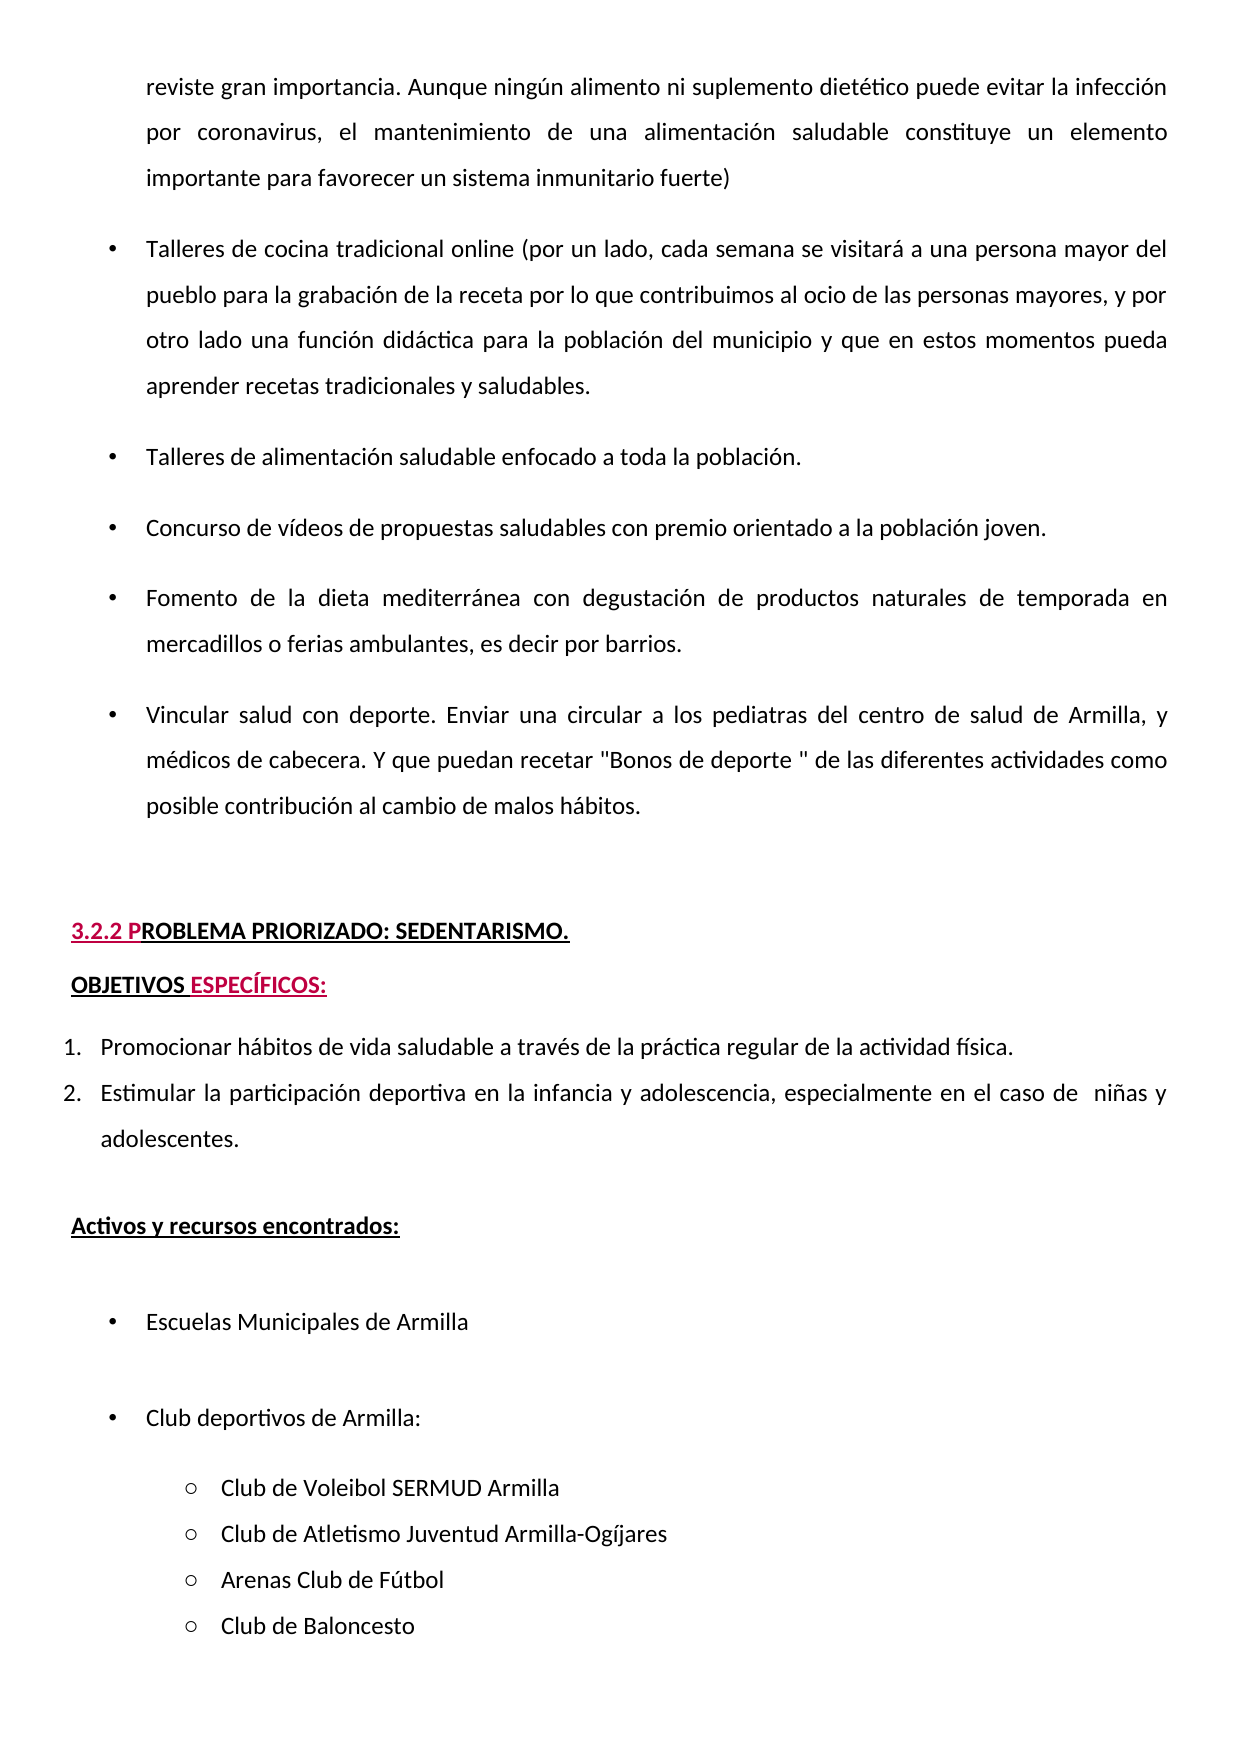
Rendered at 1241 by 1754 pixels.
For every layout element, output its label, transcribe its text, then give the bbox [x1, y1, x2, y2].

list Talleres de cocina tradicional online (por un lado, cada semana se visitará a una persona mayor del pueblo para la grabación de la receta por lo que contribuimos al ocio de las personas mayores, y por otro lado una función didáctica para la población del municipio y que en estos momentos pueda aprender recetas tradicionales y saludables. [108, 233, 1169, 401]
list Vincular salud con deporte. Enviar una circular a los pediatras del centro de salud de Armilla, y médicos de cabecera. Y que puedan recetar "Bonos de deporte " de las diferentes actividades como posible contribución al cambio de malos hábitos. [108, 699, 1169, 821]
list Escuelas Municipales de Armilla [108, 1306, 1169, 1337]
list Concurso de vídeos de propuestas saludables con premio orientado a la población joven. [108, 512, 1169, 542]
text Activos y recursos encontrados: [71, 1210, 1169, 1241]
list Club de Voleibol SERMUD Armilla [183, 1473, 1169, 1503]
list Arenas Club de Fútbol [183, 1564, 1169, 1594]
text OBJETIVOS ESPECÍFICOS: [71, 969, 1169, 1000]
list Estimular la participación deportiva en la infancia y adolescencia, especialmente en el caso de niñas y adolescentes. [63, 1077, 1169, 1153]
list Club de Baloncesto [183, 1610, 1169, 1640]
list Talleres de alimentación saludable enfocado a toda la población. [108, 441, 1169, 471]
text 3.2.2 PROBLEMA PRIORIZADO: SEDENTARISMO. [71, 915, 1169, 946]
list Promocionar hábitos de vida saludable a través de la práctica regular de la actividad física. [63, 1032, 1169, 1062]
list reviste gran importancia. Aunque ningún alimento ni suplemento dietético puede evitar la infección por coronavirus, el mantenimiento de una alimentación saludable constituye un elemento importante para favorecer un sistema inmunitario fuerte) [108, 71, 1169, 193]
list Club deportivos de Armilla: [108, 1402, 1169, 1432]
list Fomento de la dieta mediterránea con degustación de productos naturales de temporada en mercadillos o ferias ambulantes, es decir por barrios. [108, 582, 1169, 659]
list Club de Atletismo Juventud Armilla-Ogíjares [183, 1518, 1169, 1549]
